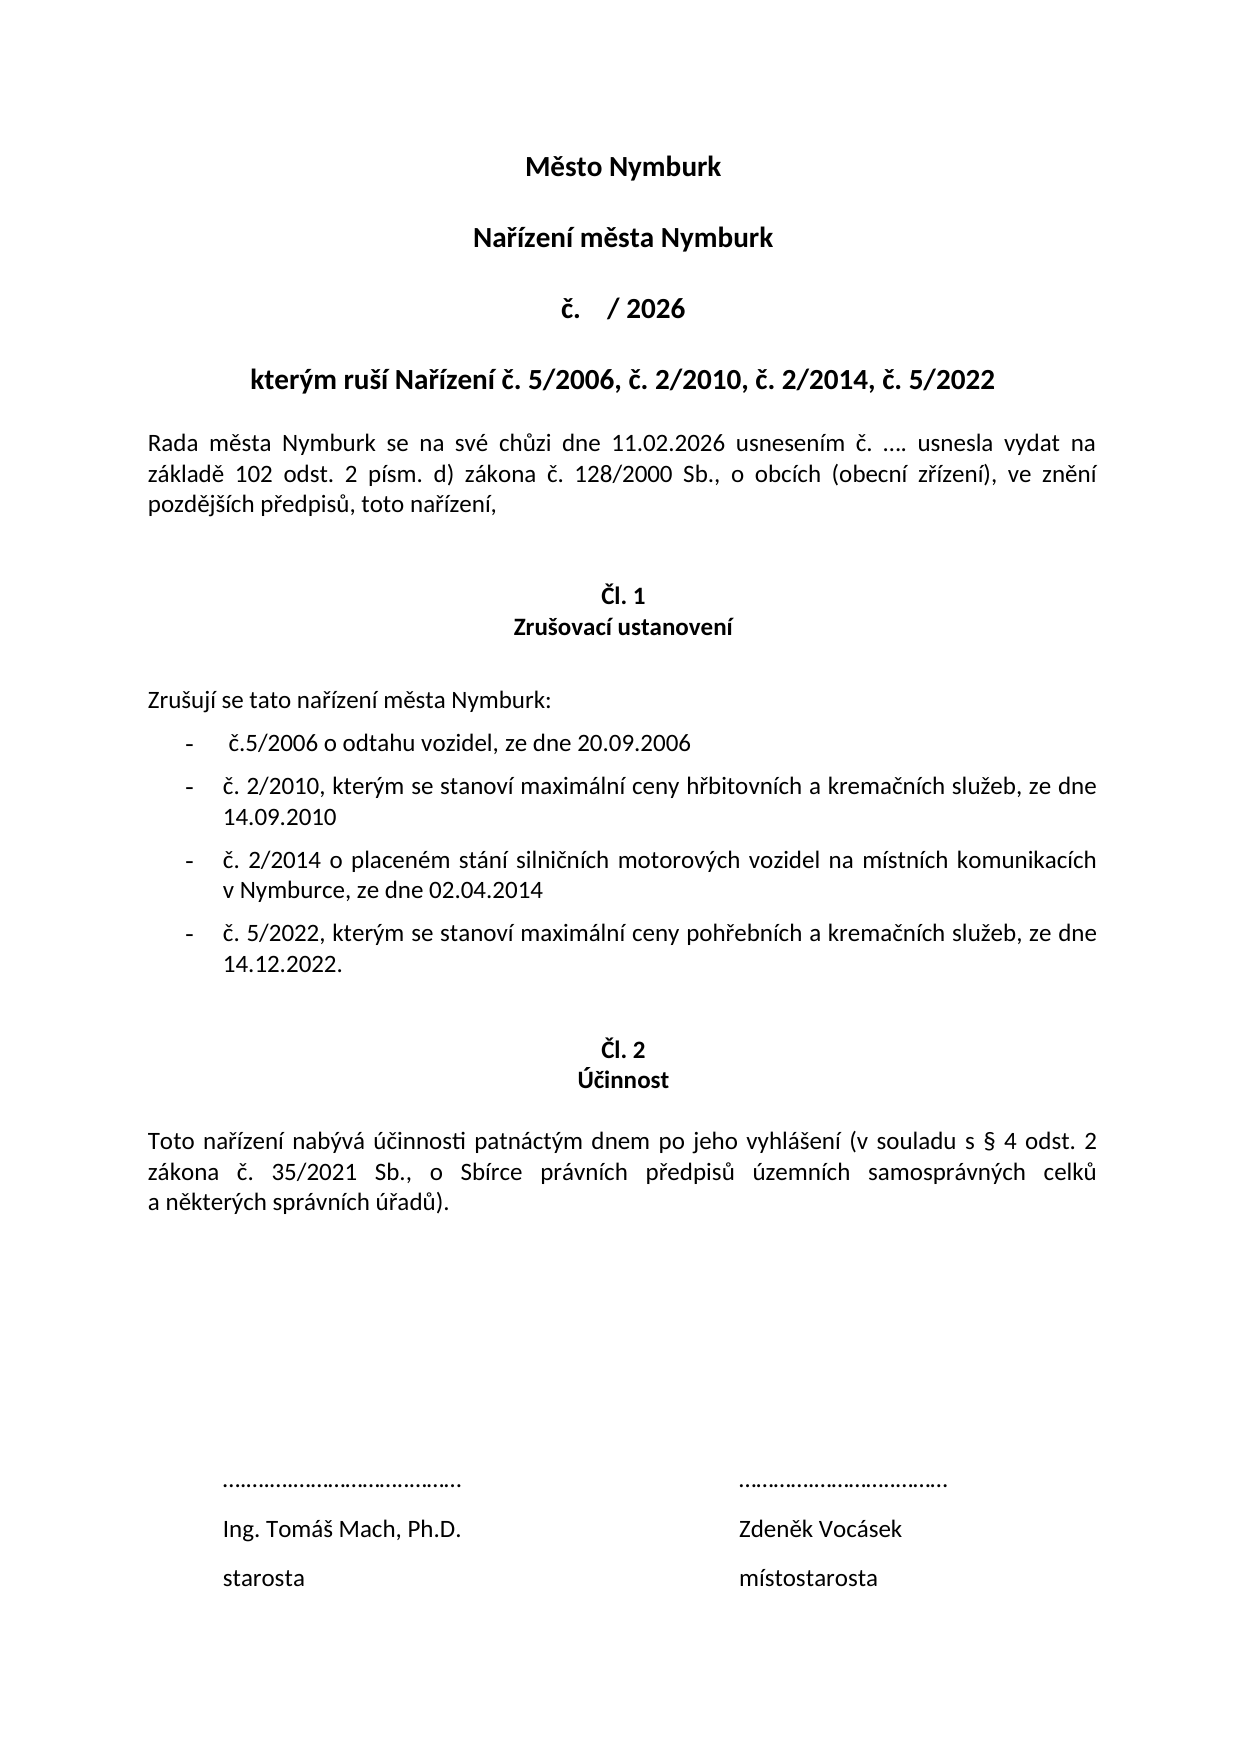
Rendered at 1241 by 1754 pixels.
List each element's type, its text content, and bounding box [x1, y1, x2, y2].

text ….….….………………..……… ………….…………..……… [223, 1463, 1098, 1494]
text Čl. 2 [148, 1034, 1098, 1064]
text Zrušovací ustanovení [148, 611, 1098, 641]
list č.5/2006 o odtahu vozidel, ze dne 20.09.2006 [185, 727, 1098, 758]
list č. 2/2014 o placeném stání silničních motorových vozidel na místních komunikacích v Nymburce, ze dne 02.04.2014 [185, 844, 1098, 905]
text kterým ruší Nařízení č. 5/2006, č. 2/2010, č. 2/2014, č. 5/2022 [148, 361, 1098, 397]
text Zrušují se tato nařízení města Nymburk: [148, 684, 1098, 715]
list č. 2/2010, kterým se stanoví maximální ceny hřbitovních a kremačních služeb, ze dne 14.09.2010 [185, 770, 1098, 831]
text Nařízení města Nymburk [148, 219, 1098, 254]
text Město Nymburk [148, 148, 1098, 183]
list č. 5/2022, kterým se stanoví maximální ceny pohřebních a kremačních služeb, ze dne 14.12.2022. [185, 917, 1098, 978]
text starosta místostarosta [223, 1562, 1098, 1592]
text Rada města Nymburk se na své chůzi dne 11.02.2026 usnesením č. …. usnesla vydat na základě 102 odst. 2 písm. d) zákona č. 128/2000 Sb., o obcích (obecní zřízení), ve znění pozdějších předpisů, toto nařízení, [148, 428, 1098, 519]
text Ing. Tomáš Mach, Ph.D. Zdeněk Vocásek [223, 1513, 1098, 1543]
text Účinnost [148, 1064, 1098, 1095]
subtitle Čl. 1 [148, 580, 1098, 611]
text č. / 2026 [148, 290, 1098, 326]
text Toto nařízení nabývá účinnosti patnáctým dnem po jeho vyhlášení (v souladu s § 4 odst. 2 zákona č. 35/2021 Sb., o Sbírce právních předpisů územních samosprávných celků a některých správních úřadů). [148, 1126, 1098, 1217]
